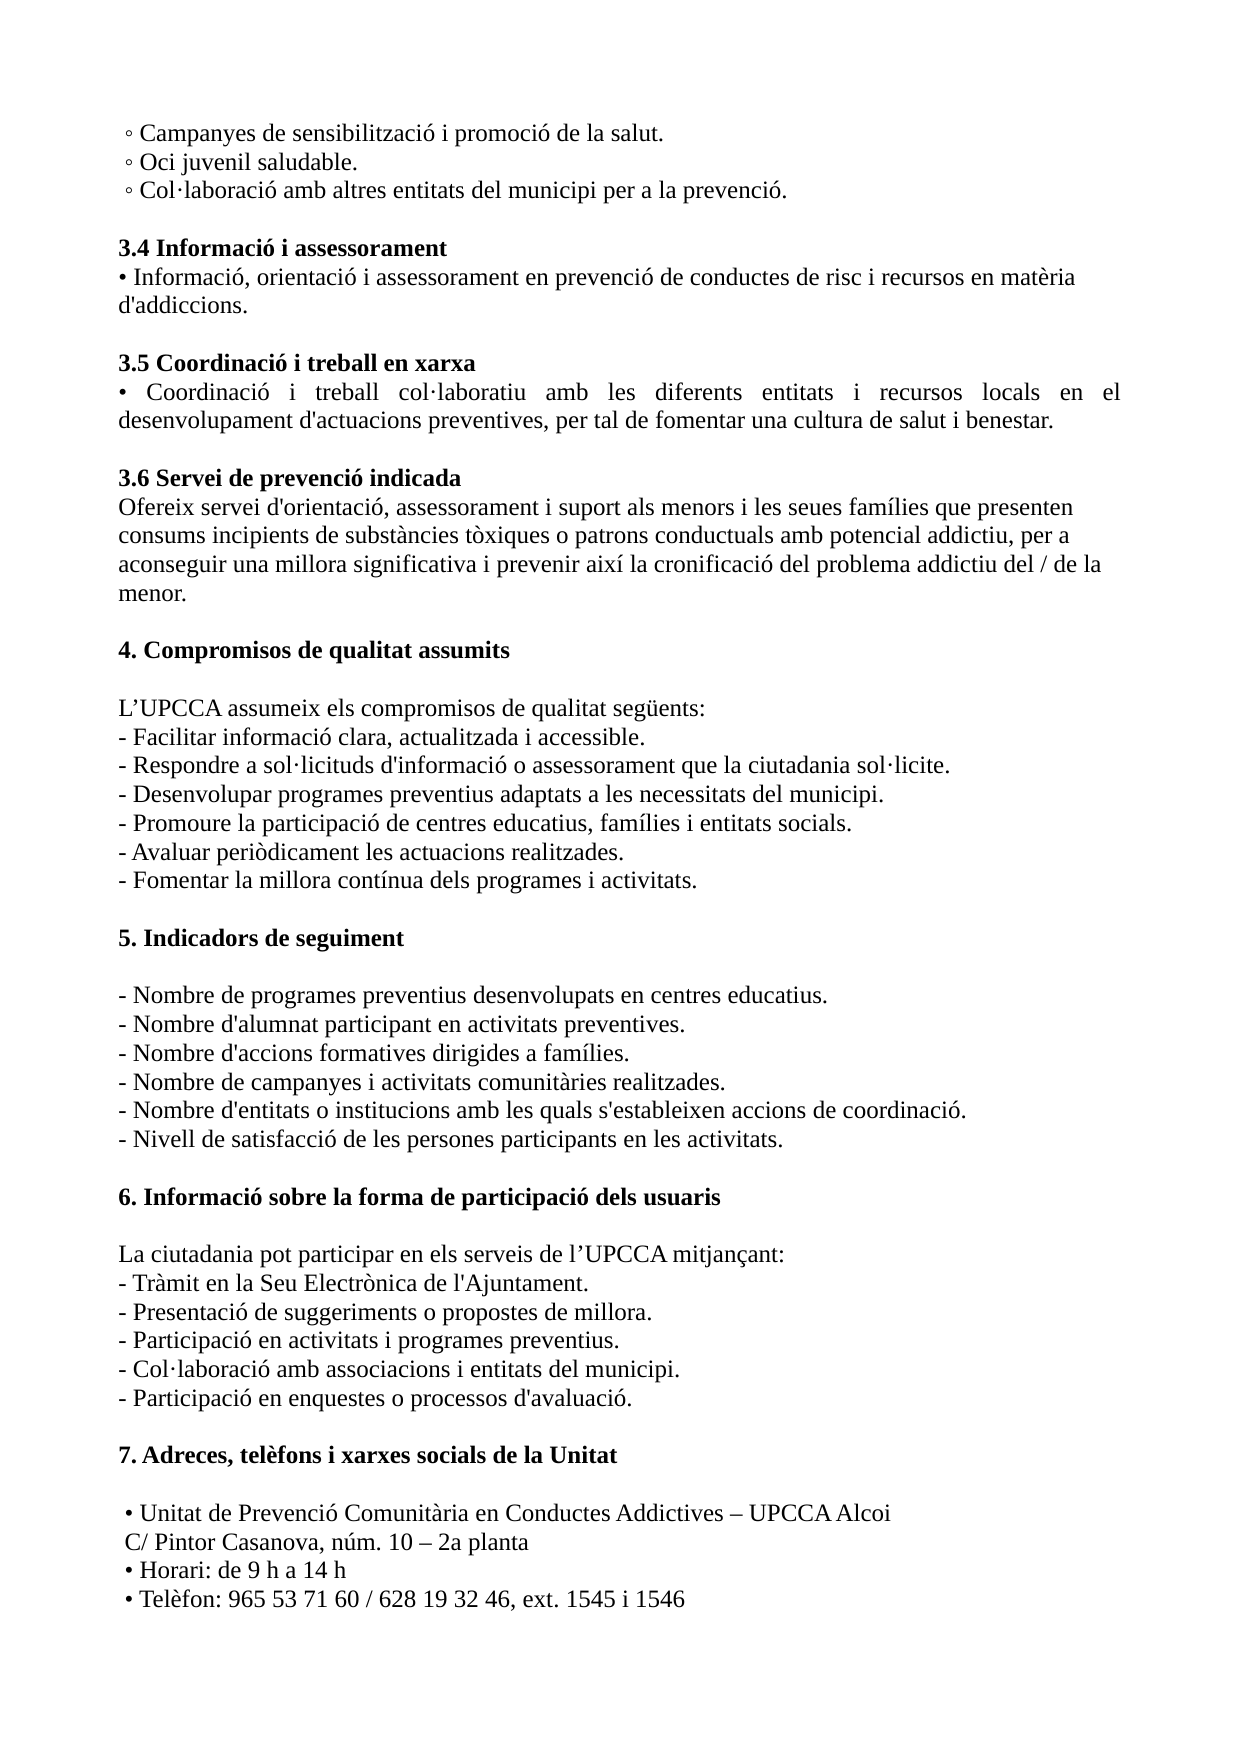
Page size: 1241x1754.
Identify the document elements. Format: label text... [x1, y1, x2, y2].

text - Nombre d'accions formatives dirigides a famílies. [118, 1038, 1122, 1067]
text La ciutadania pot participar en els serveis de l’UPCCA mitjançant: [118, 1239, 1122, 1268]
text - Nombre d'alumnat participant en activitats preventives. [118, 1009, 1122, 1038]
text ◦ Col·laboració amb altres entitats del municipi per a la prevenció. [118, 176, 1122, 204]
text ◦ Campanyes de sensibilització i promoció de la salut. [118, 118, 1122, 147]
text - Participació en activitats i programes preventius. [118, 1326, 1122, 1354]
text - Nombre de programes preventius desenvolupats en centres educatius. [118, 981, 1122, 1009]
text - Facilitar informació clara, actualitzada i accessible. [118, 722, 1122, 751]
text 4. Compromisos de qualitat assumits [118, 636, 1122, 664]
text 3.6 Servei de prevenció indicada [118, 463, 1122, 492]
text 3.5 Coordinació i treball en xarxa [118, 348, 1122, 377]
text - Nombre de campanyes i activitats comunitàries realitzades. [118, 1067, 1122, 1096]
text - Avaluar periòdicament les actuacions realitzades. [118, 837, 1122, 866]
text Ofereix servei d'orientació, assessorament i suport als menors i les seues famílies que presenten consums incipients de substàncies tòxiques o patrons conductuals amb potencial addictiu, per a aconseguir una millora significativa i prevenir així la cronificació del problema addictiu del / de la menor. [118, 492, 1122, 607]
text • Telèfon: 965 53 71 60 / 628 19 32 46, ext. 1545 i 1546 [118, 1584, 1122, 1613]
text - Col·laboració amb associacions i entitats del municipi. [118, 1354, 1122, 1383]
text - Promoure la participació de centres educatius, famílies i entitats socials. [118, 808, 1122, 837]
text - Participació en enquestes o processos d'avaluació. [118, 1383, 1122, 1412]
text L’UPCCA assumeix els compromisos de qualitat següents: [118, 693, 1122, 722]
text - Fomentar la millora contínua dels programes i activitats. [118, 866, 1122, 894]
text • Coordinació i treball col·laboratiu amb les diferents entitats i recursos locals en el desenvolupament d'actuacions preventives, per tal de fomentar una cultura de salut i benestar. [118, 377, 1122, 434]
text ◦ Oci juvenil saludable. [118, 147, 1122, 176]
text 3.4 Informació i assessorament [118, 233, 1122, 262]
text C/ Pintor Casanova, núm. 10 – 2a planta [118, 1527, 1122, 1556]
text - Presentació de suggeriments o propostes de millora. [118, 1297, 1122, 1326]
text 5. Indicadors de seguiment [118, 923, 1122, 952]
text • Horari: de 9 h a 14 h [118, 1556, 1122, 1584]
text • Unitat de Prevenció Comunitària en Conductes Addictives – UPCCA Alcoi [118, 1498, 1122, 1527]
text - Respondre a sol·licituds d'informació o assessorament que la ciutadania sol·licite. [118, 751, 1122, 779]
text 7. Adreces, telèfons i xarxes socials de la Unitat [118, 1441, 1122, 1469]
text 6. Informació sobre la forma de participació dels usuaris [118, 1182, 1122, 1211]
text • Informació, orientació i assessorament en prevenció de conductes de risc i recursos en matèria d'addiccions. [118, 262, 1122, 319]
text - Desenvolupar programes preventius adaptats a les necessitats del municipi. [118, 779, 1122, 808]
text - Tràmit en la Seu Electrònica de l'Ajuntament. [118, 1268, 1122, 1297]
text - Nombre d'entitats o institucions amb les quals s'estableixen accions de coordinació. [118, 1096, 1122, 1124]
text - Nivell de satisfacció de les persones participants en les activitats. [118, 1124, 1122, 1153]
